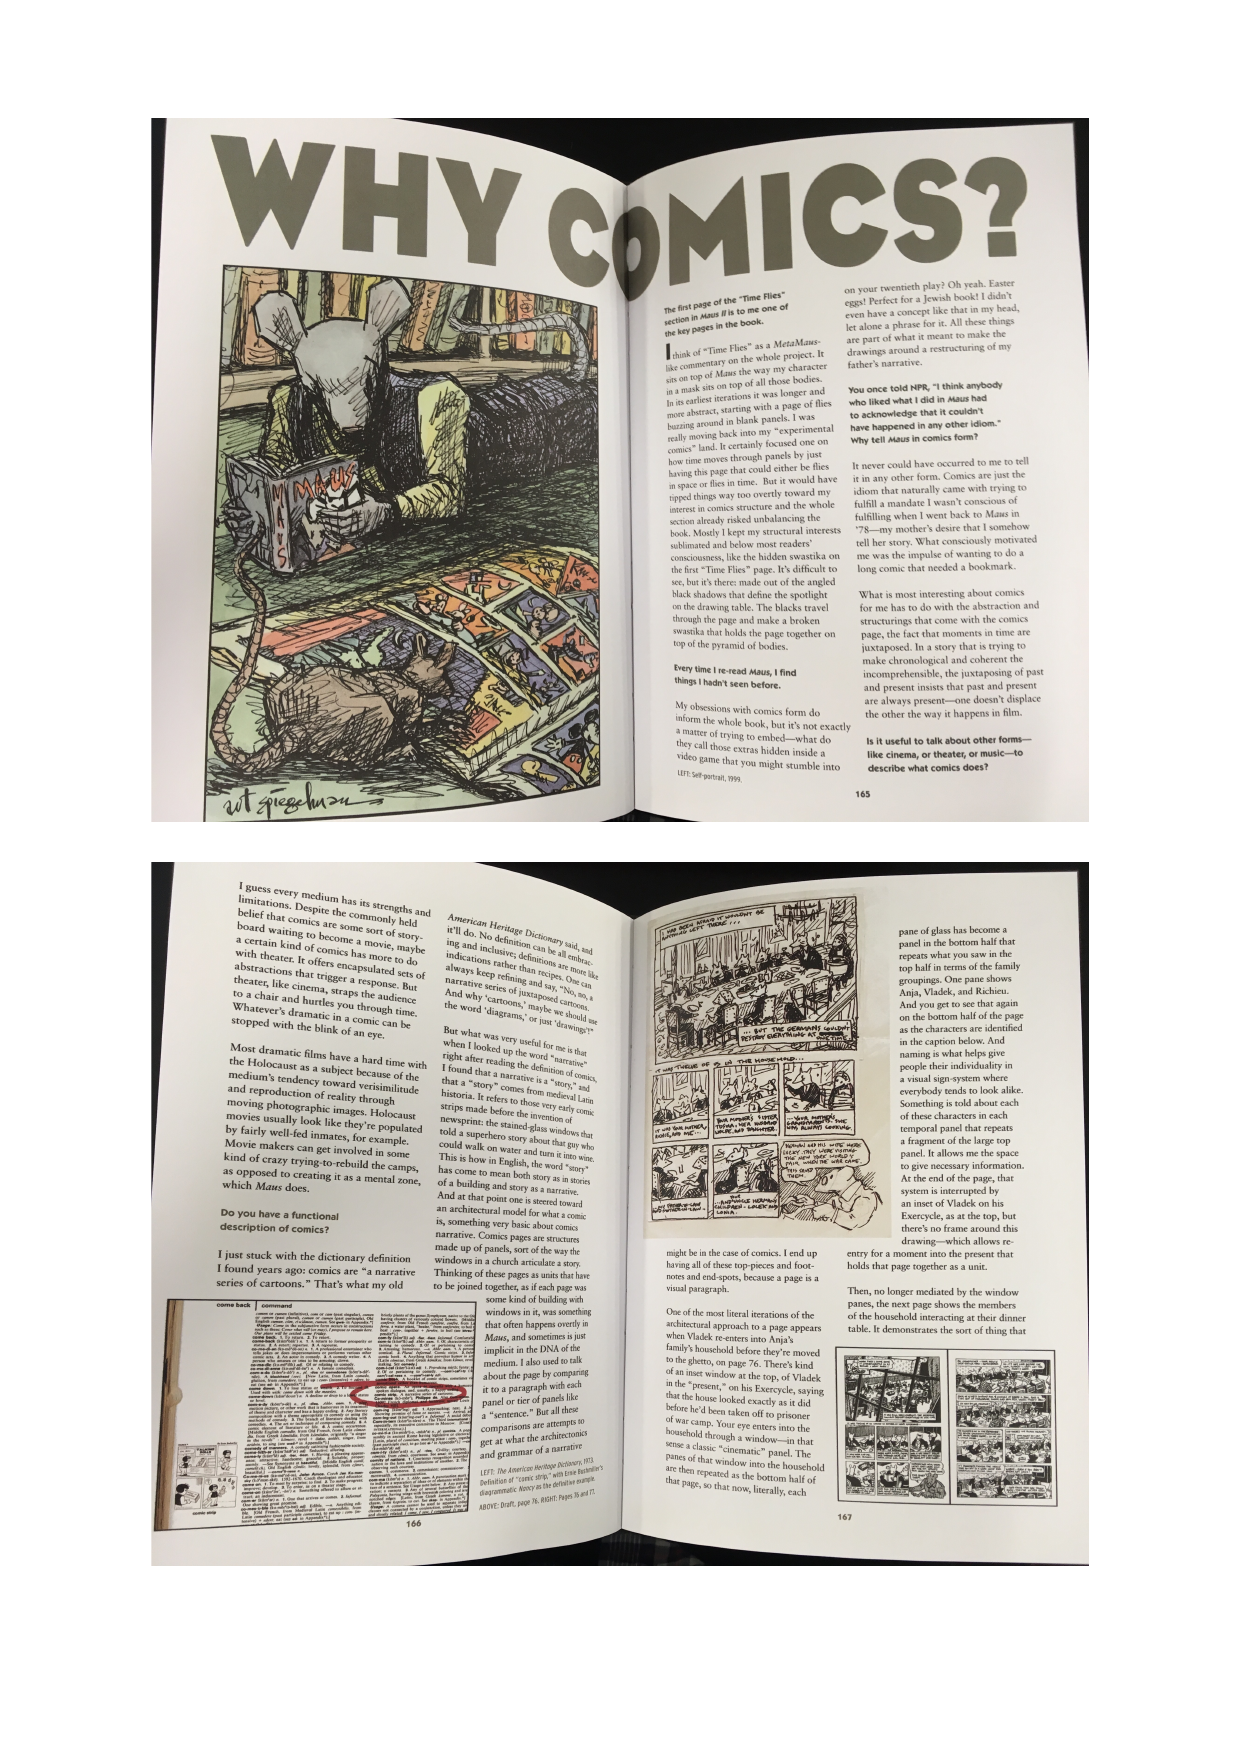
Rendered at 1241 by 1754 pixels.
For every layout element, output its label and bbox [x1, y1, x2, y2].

picture [151, 118, 1089, 822]
picture [151, 862, 1089, 1566]
